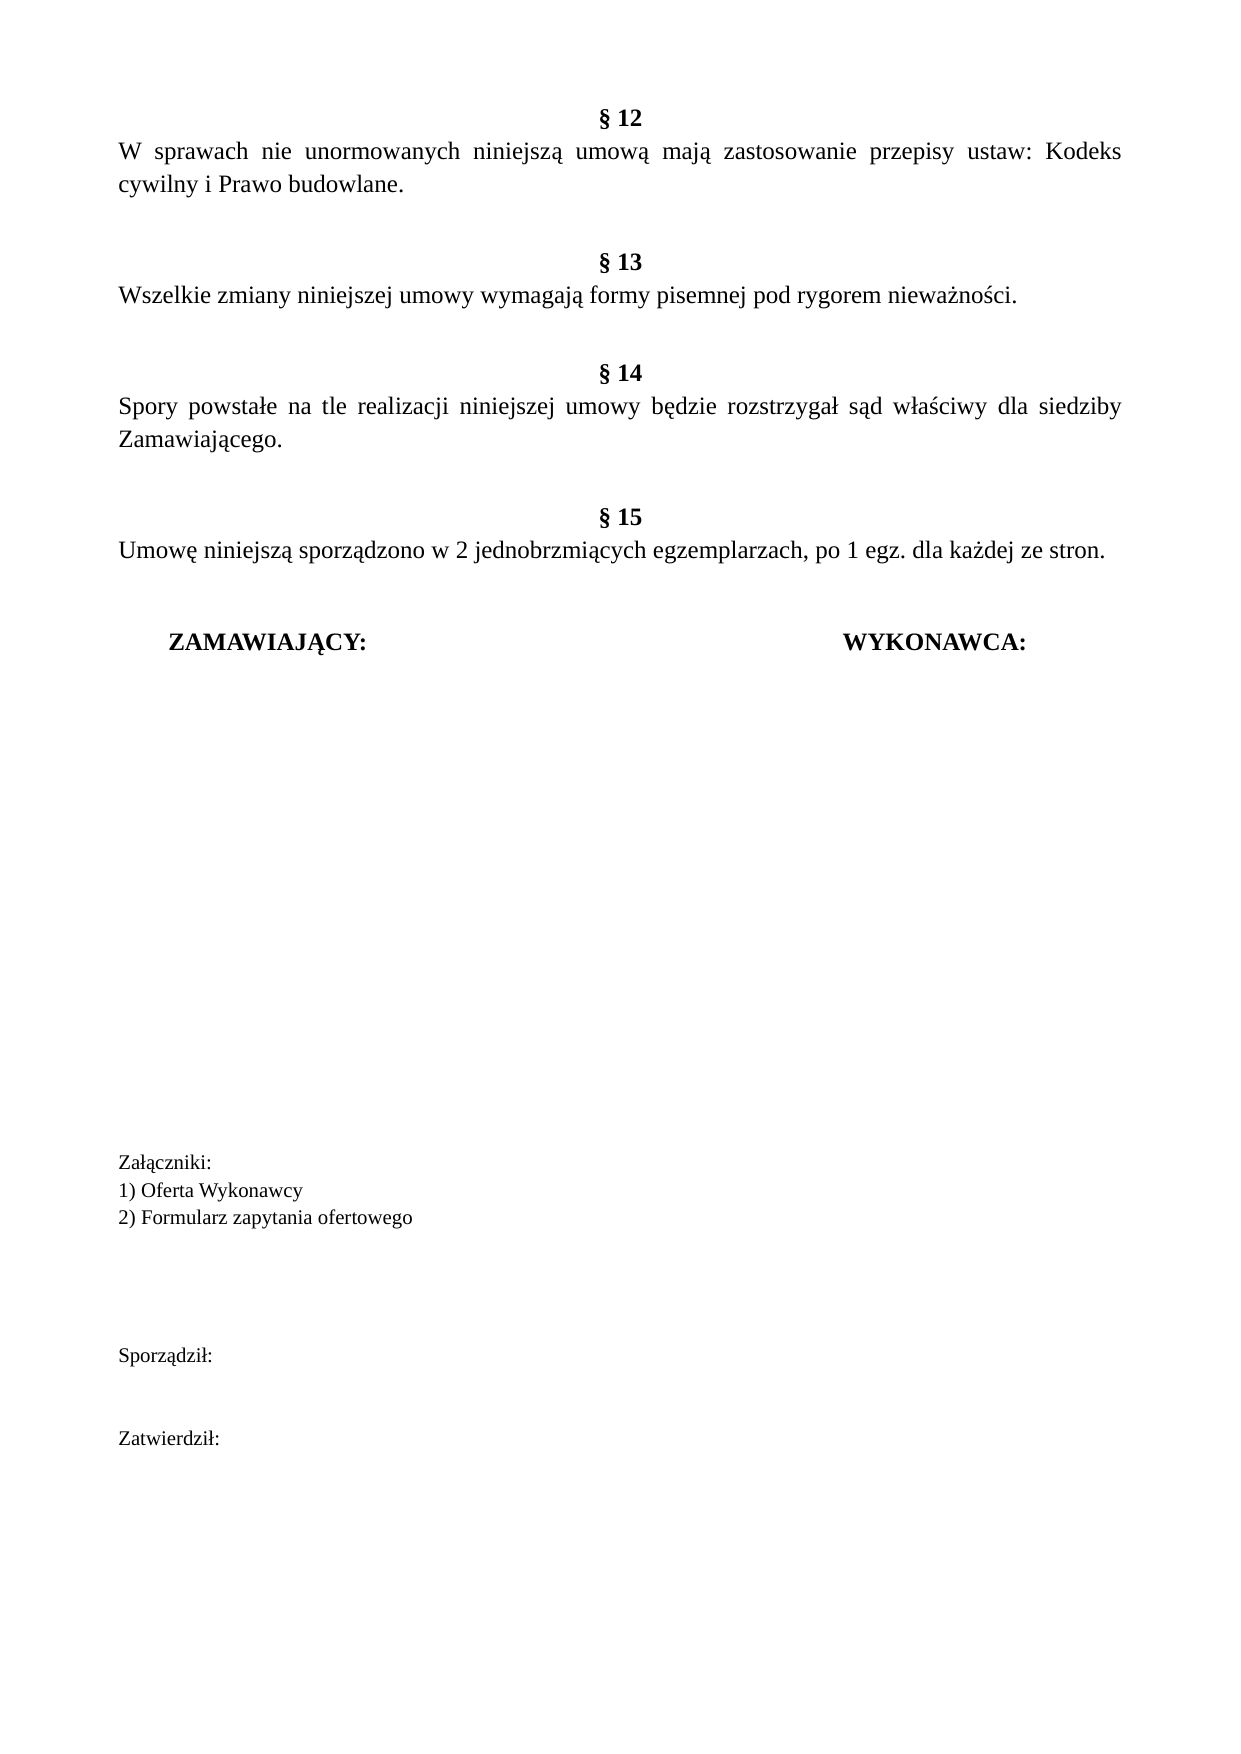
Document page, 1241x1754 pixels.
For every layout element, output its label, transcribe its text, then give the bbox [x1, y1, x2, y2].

text Załączniki: [118, 1150, 1122, 1174]
text W sprawach nie unormowanych niniejszą umową mają zastosowanie przepisy ustaw: Kodeks cywilny i Prawo budowlane. [118, 136, 1122, 198]
text § 14 [118, 358, 1122, 387]
list Formularz zapytania ofertowego [118, 1205, 1122, 1229]
list Oferta Wykonawcy [118, 1178, 1122, 1202]
text Spory powstałe na tle realizacji niniejszej umowy będzie rozstrzygał sąd właściwy dla siedziby Zamawiającego. [118, 391, 1122, 453]
text § 13 [118, 247, 1122, 276]
text ZAMAWIAJĄCY: WYKONAWCA: [118, 627, 1122, 656]
text Umowę niniejszą sporządzono w 2 jednobrzmiących egzemplarzach, po 1 egz. dla każdej ze stron. [118, 535, 1122, 564]
text Wszelkie zmiany niniejszej umowy wymagają formy pisemnej pod rygorem nieważności. [118, 280, 1122, 309]
text § 15 [118, 502, 1122, 531]
text Zatwierdził: [118, 1426, 1122, 1450]
text § 12 [118, 103, 1122, 132]
text Sporządził: [118, 1343, 1122, 1367]
